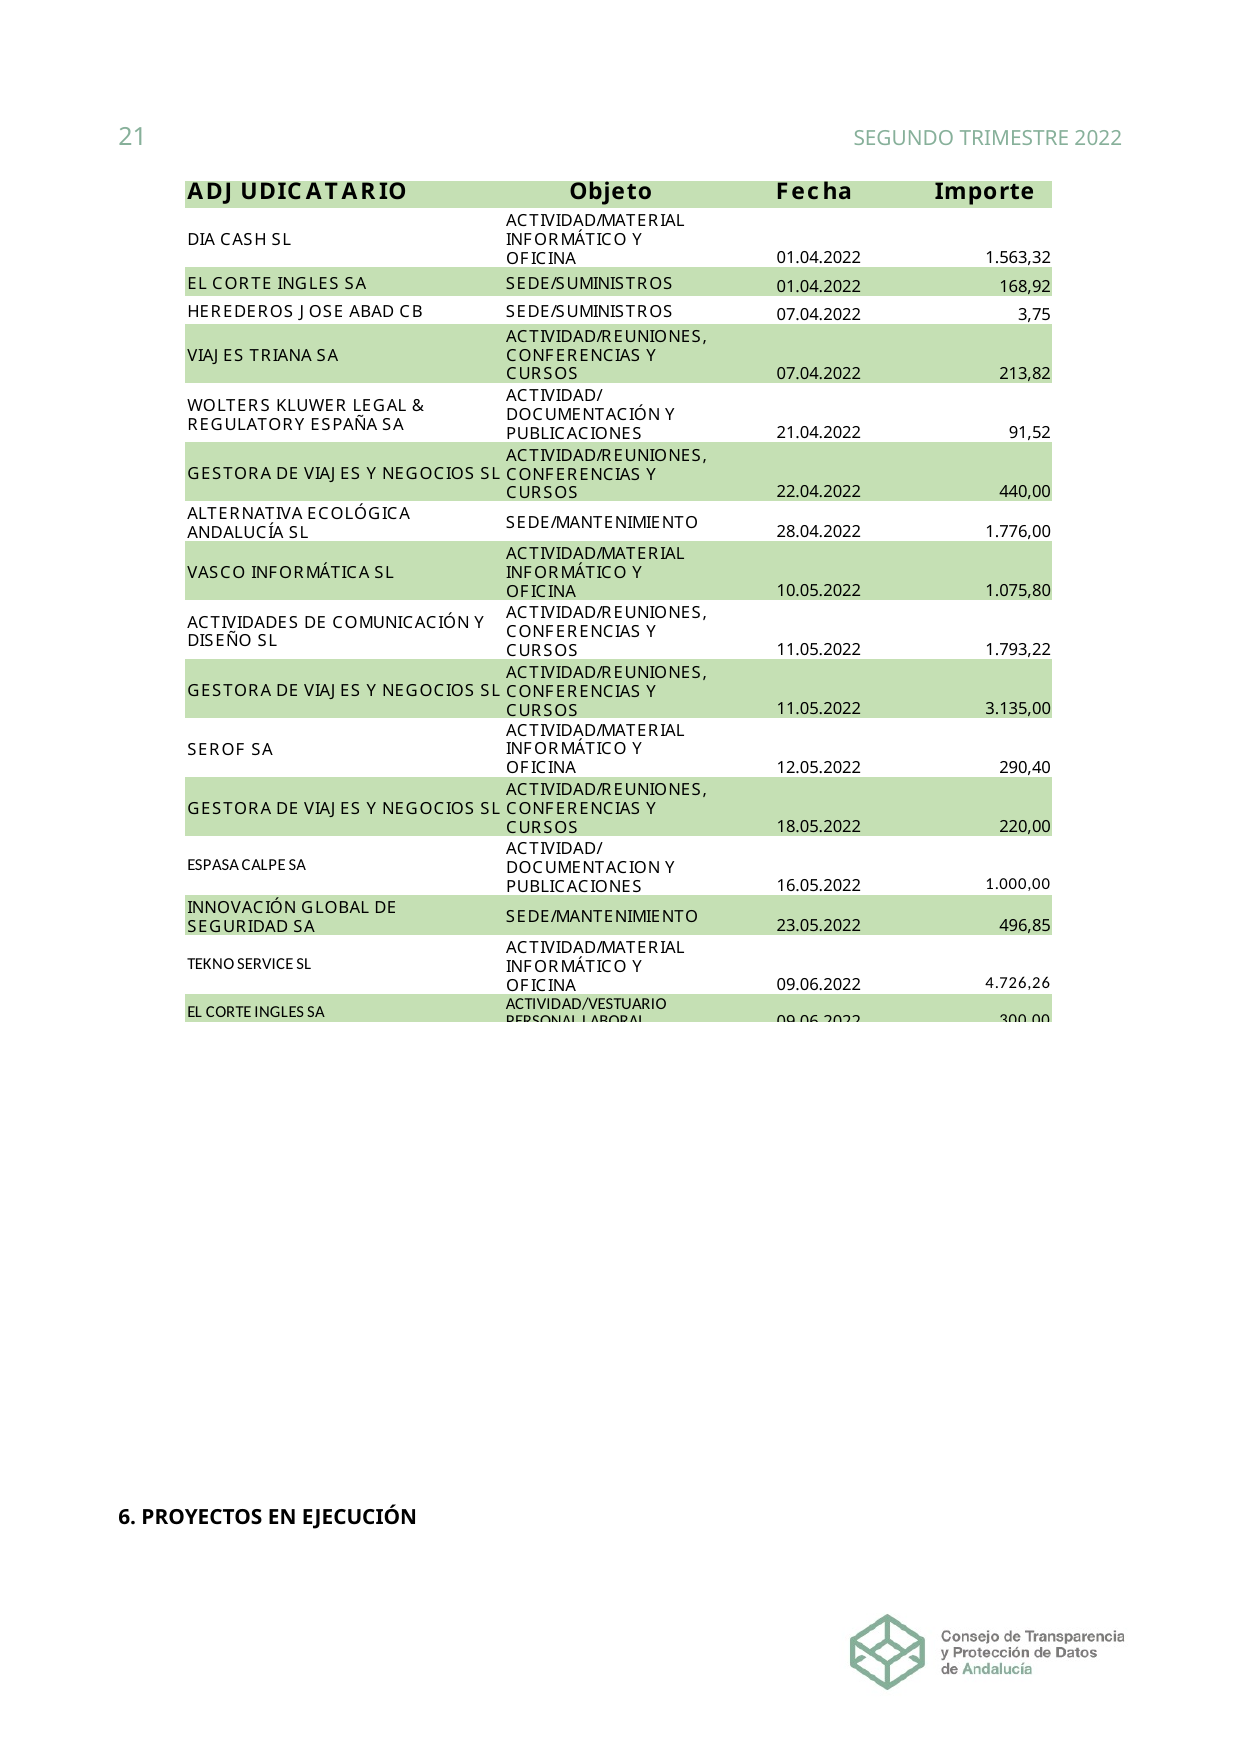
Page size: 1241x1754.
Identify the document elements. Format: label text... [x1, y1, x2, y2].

picture [838, 1599, 1142, 1712]
text 6. PROYECTOS EN EJECUCIÓN [118, 1502, 1122, 1531]
